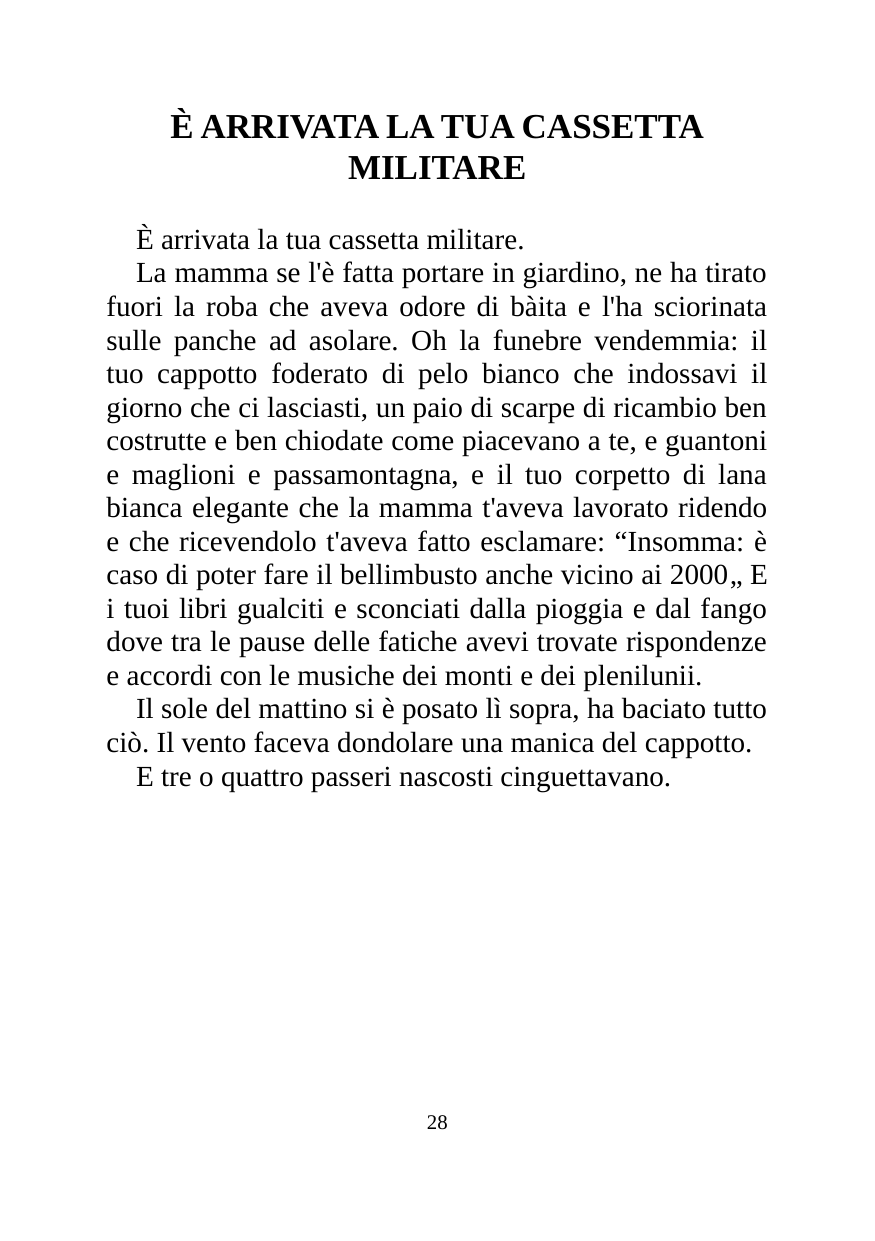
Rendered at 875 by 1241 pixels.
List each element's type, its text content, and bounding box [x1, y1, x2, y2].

text È arrivata la tua cassetta militare. [106, 222, 768, 256]
subtitle È arrivata la tua cassetta militare [106, 106, 768, 187]
text Il sole del mattino si è posato lì sopra, ha baciato tutto ciò. Il vento faceva dondolare una manica del cappotto. [106, 692, 768, 759]
text E tre o quattro passeri nascosti cinguettavano. [106, 759, 768, 792]
text La mamma se l'è fatta portare in giardino, ne ha tirato fuori la roba che aveva odore di bàita e l'ha sciorinata sulle panche ad asolare. Oh la funebre vendemmia: il tuo cappotto foderato di pelo bianco che indossavi il giorno che ci lasciasti, un paio di scarpe di ricambio ben costrutte e ben chiodate come piacevano a te, e guantoni e maglioni e passamontagna, e il tuo corpetto di lana bianca elegante che la mamma t'aveva lavorato ridendo e che ricevendolo t'aveva fatto esclamare: “Insomma: è caso di poter fare il bellimbusto anche vicino ai 2000„ E i tuoi libri gualciti e sconciati dalla pioggia e dal fango dove tra le pause delle fatiche avevi trovate rispondenze e accordi con le musiche dei monti e dei plenilunii. [106, 256, 768, 692]
